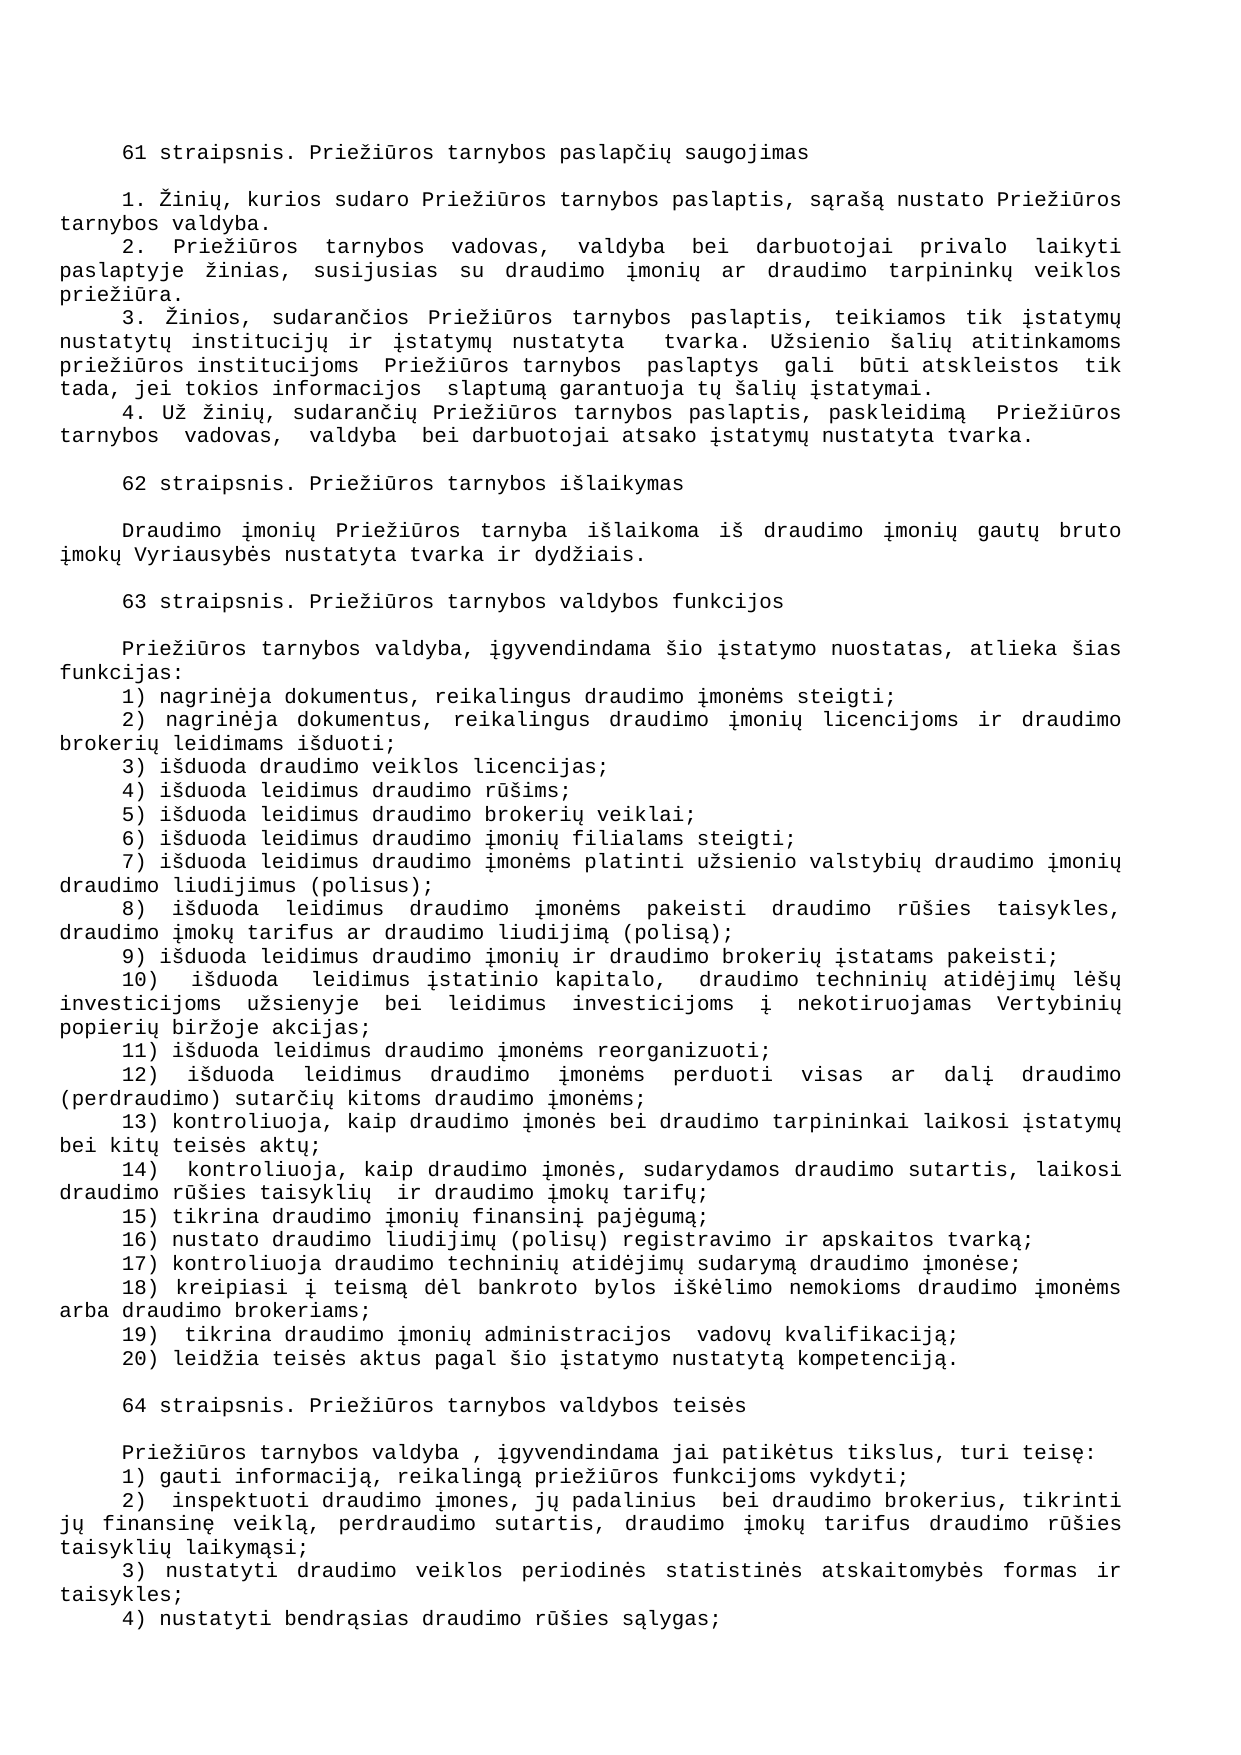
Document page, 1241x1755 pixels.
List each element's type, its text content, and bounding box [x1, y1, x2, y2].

text 5) išduoda leidimus draudimo brokerių veiklai; [59, 804, 1122, 827]
text 61 straipsnis. Priežiūros tarnybos paslapčių saugojimas [59, 142, 1122, 165]
text 3) išduoda draudimo veiklos licencijas; [59, 757, 1122, 780]
text 18) kreipiasi į teismą dėl bankroto bylos iškėlimo nemokioms draudimo įmonėms arba draudimo brokeriams; [59, 1277, 1122, 1324]
text Priežiūros tarnybos valdyba, įgyvendindama šio įstatymo nuostatas, atlieka šias funkcijas: [59, 638, 1122, 686]
text 7) išduoda leidimus draudimo įmonėms platinti užsienio valstybių draudimo įmonių draudimo liudijimus (polisus); [59, 851, 1122, 898]
text 62 straipsnis. Priežiūros tarnybos išlaikymas [59, 473, 1122, 496]
text 6) išduoda leidimus draudimo įmonių filialams steigti; [59, 827, 1122, 851]
text 63 straipsnis. Priežiūros tarnybos valdybos funkcijos [59, 591, 1122, 615]
text 4) nustatyti bendrąsias draudimo rūšies sąlygas; [59, 1608, 1122, 1631]
text 9) išduoda leidimus draudimo įmonių ir draudimo brokerių įstatams pakeisti; [59, 946, 1122, 969]
text 2. Priežiūros tarnybos vadovas, valdyba bei darbuotojai privalo laikyti paslaptyje žinias, susijusias su draudimo įmonių ar draudimo tarpininkų veiklos priežiūra. [59, 236, 1122, 307]
text 12) išduoda leidimus draudimo įmonėms perduoti visas ar dalį draudimo (perdraudimo) sutarčių kitoms draudimo įmonėms; [59, 1064, 1122, 1111]
text 10) išduoda leidimus įstatinio kapitalo, draudimo techninių atidėjimų lėšų investicijoms užsienyje bei leidimus investicijoms į nekotiruojamas Vertybinių popierių biržoje akcijas; [59, 969, 1122, 1040]
text 4) išduoda leidimus draudimo rūšims; [59, 780, 1122, 804]
text 3. Žinios, sudarančios Priežiūros tarnybos paslaptis, teikiamos tik įstatymų nustatytų institucijų ir įstatymų nustatyta tvarka. Užsienio šalių atitinkamoms priežiūros institucijoms Priežiūros tarnybos paslaptys gali būti atskleistos tik tada, jei tokios informacijos slaptumą garantuoja tų šalių įstatymai. [59, 307, 1122, 402]
text 4. Už žinių, sudarančių Priežiūros tarnybos paslaptis, paskleidimą Priežiūros tarnybos vadovas, valdyba bei darbuotojai atsako įstatymų nustatyta tvarka. [59, 402, 1122, 449]
text 15) tikrina draudimo įmonių finansinį pajėgumą; [59, 1206, 1122, 1229]
text 8) išduoda leidimus draudimo įmonėms pakeisti draudimo rūšies taisykles, draudimo įmokų tarifus ar draudimo liudijimą (polisą); [59, 898, 1122, 946]
text 20) leidžia teisės aktus pagal šio įstatymo nustatytą kompetenciją. [59, 1348, 1122, 1371]
text 1) gauti informaciją, reikalingą priežiūros funkcijoms vykdyti; [59, 1466, 1122, 1489]
text 2) inspektuoti draudimo įmones, jų padalinius bei draudimo brokerius, tikrinti jų finansinę veiklą, perdraudimo sutartis, draudimo įmokų tarifus draudimo rūšies taisyklių laikymąsi; [59, 1489, 1122, 1561]
text 64 straipsnis. Priežiūros tarnybos valdybos teisės [59, 1395, 1122, 1419]
text 13) kontroliuoja, kaip draudimo įmonės bei draudimo tarpininkai laikosi įstatymų bei kitų teisės aktų; [59, 1111, 1122, 1158]
text 19) tikrina draudimo įmonių administracijos vadovų kvalifikaciją; [59, 1324, 1122, 1348]
text 14) kontroliuoja, kaip draudimo įmonės, sudarydamos draudimo sutartis, laikosi draudimo rūšies taisyklių ir draudimo įmokų tarifų; [59, 1158, 1122, 1206]
text Priežiūros tarnybos valdyba , įgyvendindama jai patikėtus tikslus, turi teisę: [59, 1442, 1122, 1466]
text 16) nustato draudimo liudijimų (polisų) registravimo ir apskaitos tvarką; [59, 1229, 1122, 1253]
text 1) nagrinėja dokumentus, reikalingus draudimo įmonėms steigti; [59, 686, 1122, 709]
text Draudimo įmonių Priežiūros tarnyba išlaikoma iš draudimo įmonių gautų bruto įmokų Vyriausybės nustatyta tvarka ir dydžiais. [59, 520, 1122, 567]
text 3) nustatyti draudimo veiklos periodinės statistinės atskaitomybės formas ir taisykles; [59, 1561, 1122, 1608]
text 2) nagrinėja dokumentus, reikalingus draudimo įmonių licencijoms ir draudimo brokerių leidimams išduoti; [59, 709, 1122, 757]
text 1. Žinių, kurios sudaro Priežiūros tarnybos paslaptis, sąrašą nustato Priežiūros tarnybos valdyba. [59, 189, 1122, 236]
text 11) išduoda leidimus draudimo įmonėms reorganizuoti; [59, 1040, 1122, 1064]
text 17) kontroliuoja draudimo techninių atidėjimų sudarymą draudimo įmonėse; [59, 1253, 1122, 1277]
